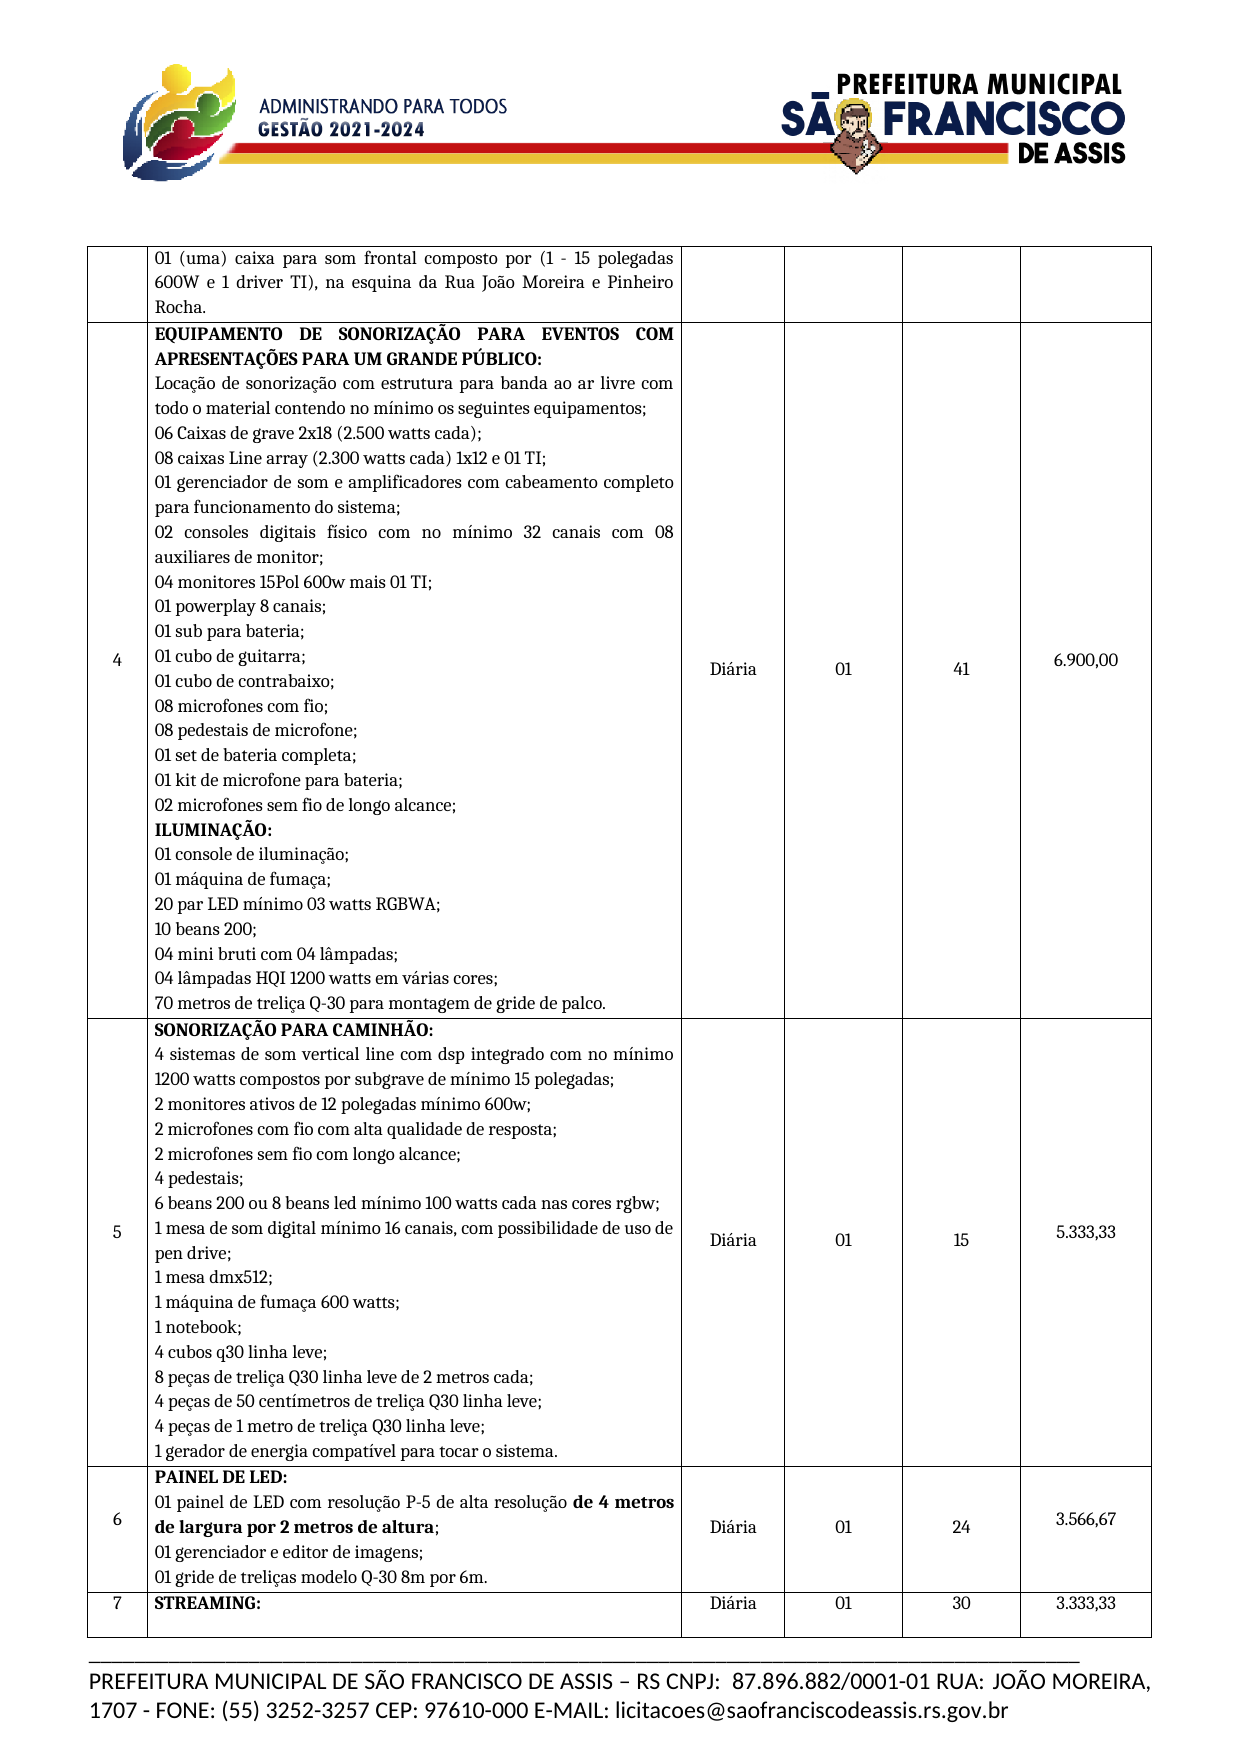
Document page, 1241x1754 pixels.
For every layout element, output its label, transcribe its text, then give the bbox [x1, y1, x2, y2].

table_cell 01 [785, 1593, 902, 1637]
table_cell 6 [88, 1467, 147, 1592]
table_cell PAINEL DE LED: 01 painel de LED com resolução P-5 de alta resolução de 4 metros de largura por 2 metros de altura; 01 gerenciador e editor de imagens; 01 gride de treliças modelo Q-30 8m por 6m. [148, 1467, 681, 1592]
table_cell 24 [903, 1467, 1020, 1592]
table_cell 01 [785, 323, 902, 1018]
table_cell 5 [88, 1019, 147, 1466]
table_cell [682, 247, 784, 322]
table_cell 5.333,33 [1021, 1019, 1151, 1466]
table_cell Diária [682, 1467, 784, 1592]
table_cell 01 [785, 1019, 902, 1466]
table_cell SONORIZAÇÃO PARA CAMINHÃO: 4 sistemas de som vertical line com dsp integrado com no mínimo 1200 watts compostos por subgrave de mínimo 15 polegadas; 2 monitores ativos de 12 polegadas mínimo 600w; 2 microfones com fio com alta qualidade de resposta; 2 microfones sem fio com longo alcance; 4 pedestais; 6 beans 200 ou 8 beans led mínimo 100 watts cada nas cores rgbw; 1 mesa de som digital mínimo 16 canais, com possibilidade de uso de pen drive; 1 mesa dmx512; 1 máquina de fumaça 600 watts; 1 notebook; 4 cubos q30 linha leve; 8 peças de treliça Q30 linha leve de 2 metros cada; 4 peças de 50 centímetros de treliça Q30 linha leve; 4 peças de 1 metro de treliça Q30 linha leve; 1 gerador de energia compatível para tocar o sistema. [148, 1019, 681, 1466]
table_cell 7 [88, 1593, 147, 1637]
table_cell [785, 247, 902, 322]
table_cell [903, 247, 1020, 322]
table_cell 01 (uma) caixa para som frontal composto por (1 - 15 polegadas 600W e 1 driver TI), na esquina da Rua João Moreira e Pinheiro Rocha. [148, 247, 681, 322]
table_cell 4 [88, 323, 147, 1018]
table_cell Diária [682, 1019, 784, 1466]
table_cell [1021, 247, 1151, 322]
table_cell Diária [682, 323, 784, 1018]
table_cell 3.566,67 [1021, 1467, 1151, 1592]
table_cell 30 [903, 1593, 1020, 1637]
table_cell 3.333,33 [1021, 1593, 1151, 1637]
table_cell 15 [903, 1019, 1020, 1466]
table_cell Diária [682, 1593, 784, 1637]
picture [88, 29, 1169, 222]
table_cell 41 [903, 323, 1020, 1018]
table_cell [88, 247, 147, 322]
table_cell STREAMING: [148, 1593, 681, 1637]
table_cell EQUIPAMENTO DE SONORIZAÇÃO PARA EVENTOS COM APRESENTAÇÕES PARA UM GRANDE PÚBLICO: Locação de sonorização com estrutura para banda ao ar livre com todo o material contendo no mínimo os seguintes equipamentos; 06 Caixas de grave 2x18 (2.500 watts cada); 08 caixas Line array (2.300 watts cada) 1x12 e 01 TI; 01 gerenciador de som e amplificadores com cabeamento completo para funcionamento do sistema; 02 consoles digitais físico com no mínimo 32 canais com 08 auxiliares de monitor; 04 monitores 15Pol 600w mais 01 TI; 01 powerplay 8 canais; 01 sub para bateria; 01 cubo de guitarra; 01 cubo de contrabaixo; 08 microfones com fio; 08 pedestais de microfone; 01 set de bateria completa; 01 kit de microfone para bateria; 02 microfones sem fio de longo alcance; ILUMINAÇÃO: 01 console de iluminação; 01 máquina de fumaça; 20 par LED mínimo 03 watts RGBWA; 10 beans 200; 04 mini bruti com 04 lâmpadas; 04 lâmpadas HQI 1200 watts em várias cores; 70 metros de treliça Q-30 para montagem de gride de palco. [148, 323, 681, 1018]
table_cell 6.900,00 [1021, 323, 1151, 1018]
table_cell 01 [785, 1467, 902, 1592]
